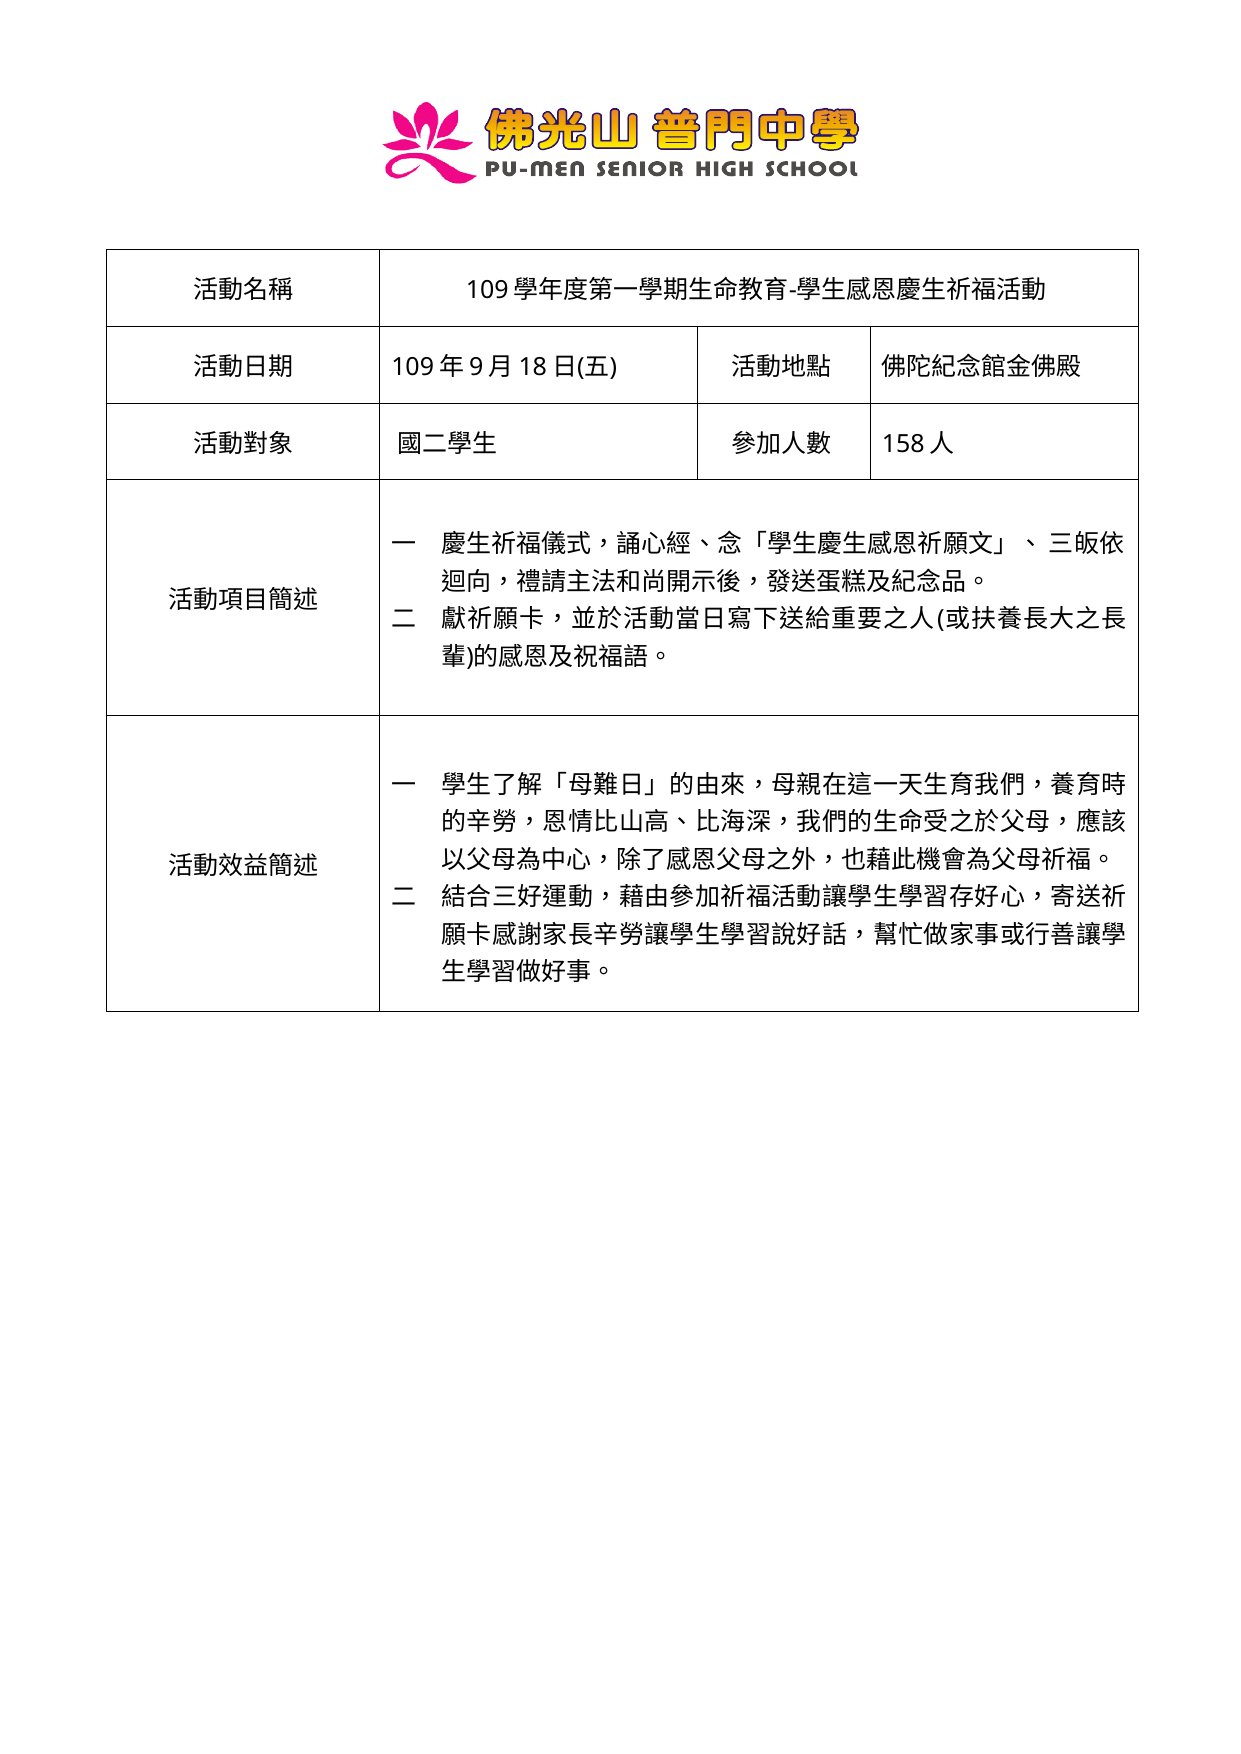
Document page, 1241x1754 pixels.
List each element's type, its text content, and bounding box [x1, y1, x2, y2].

table_cell 109年9月18日(五) [380, 327, 697, 402]
picture [378, 98, 862, 187]
table_cell 活動日期 [107, 327, 379, 402]
table_cell 學生了解「母難日」的由來，母親在這一天生育我們，養育時的辛勞，恩情比山高、比海深，我們的生命受之於父母，應該以父母為中心，除了感恩父母之外，也藉此機會為父母祈福。 結合三好運動，藉由參加祈福活動讓學生學習存好心，寄送祈願卡感謝家長辛勞讓學生學習說好話，幫忙做家事或行善讓學生學習做好事。 [380, 716, 1138, 1011]
table_header 109學年度第一學期生命教育-學生感恩慶生祈福活動 [380, 250, 1138, 326]
table_header 活動名稱 [107, 250, 379, 326]
table_cell 158人 [871, 404, 1138, 479]
table_cell 參加人數 [698, 404, 870, 479]
table_cell 活動地點 [698, 327, 870, 402]
table_cell 佛陀紀念館金佛殿 [871, 327, 1138, 402]
table_cell 國二學生 [380, 404, 697, 479]
table_cell 活動對象 [107, 404, 379, 479]
table_cell 慶生祈福儀式，誦心經、念「學生慶生感恩祈願文」、 三皈依迴向，禮請主法和尚開示後，發送蛋糕及紀念品。 獻祈願卡，並於活動當日寫下送給重要之人(或扶養長大之長輩)的感恩及祝福語。 [380, 480, 1138, 715]
table_cell 活動項目簡述 [107, 480, 379, 715]
table_cell 活動效益簡述 [107, 716, 379, 1011]
